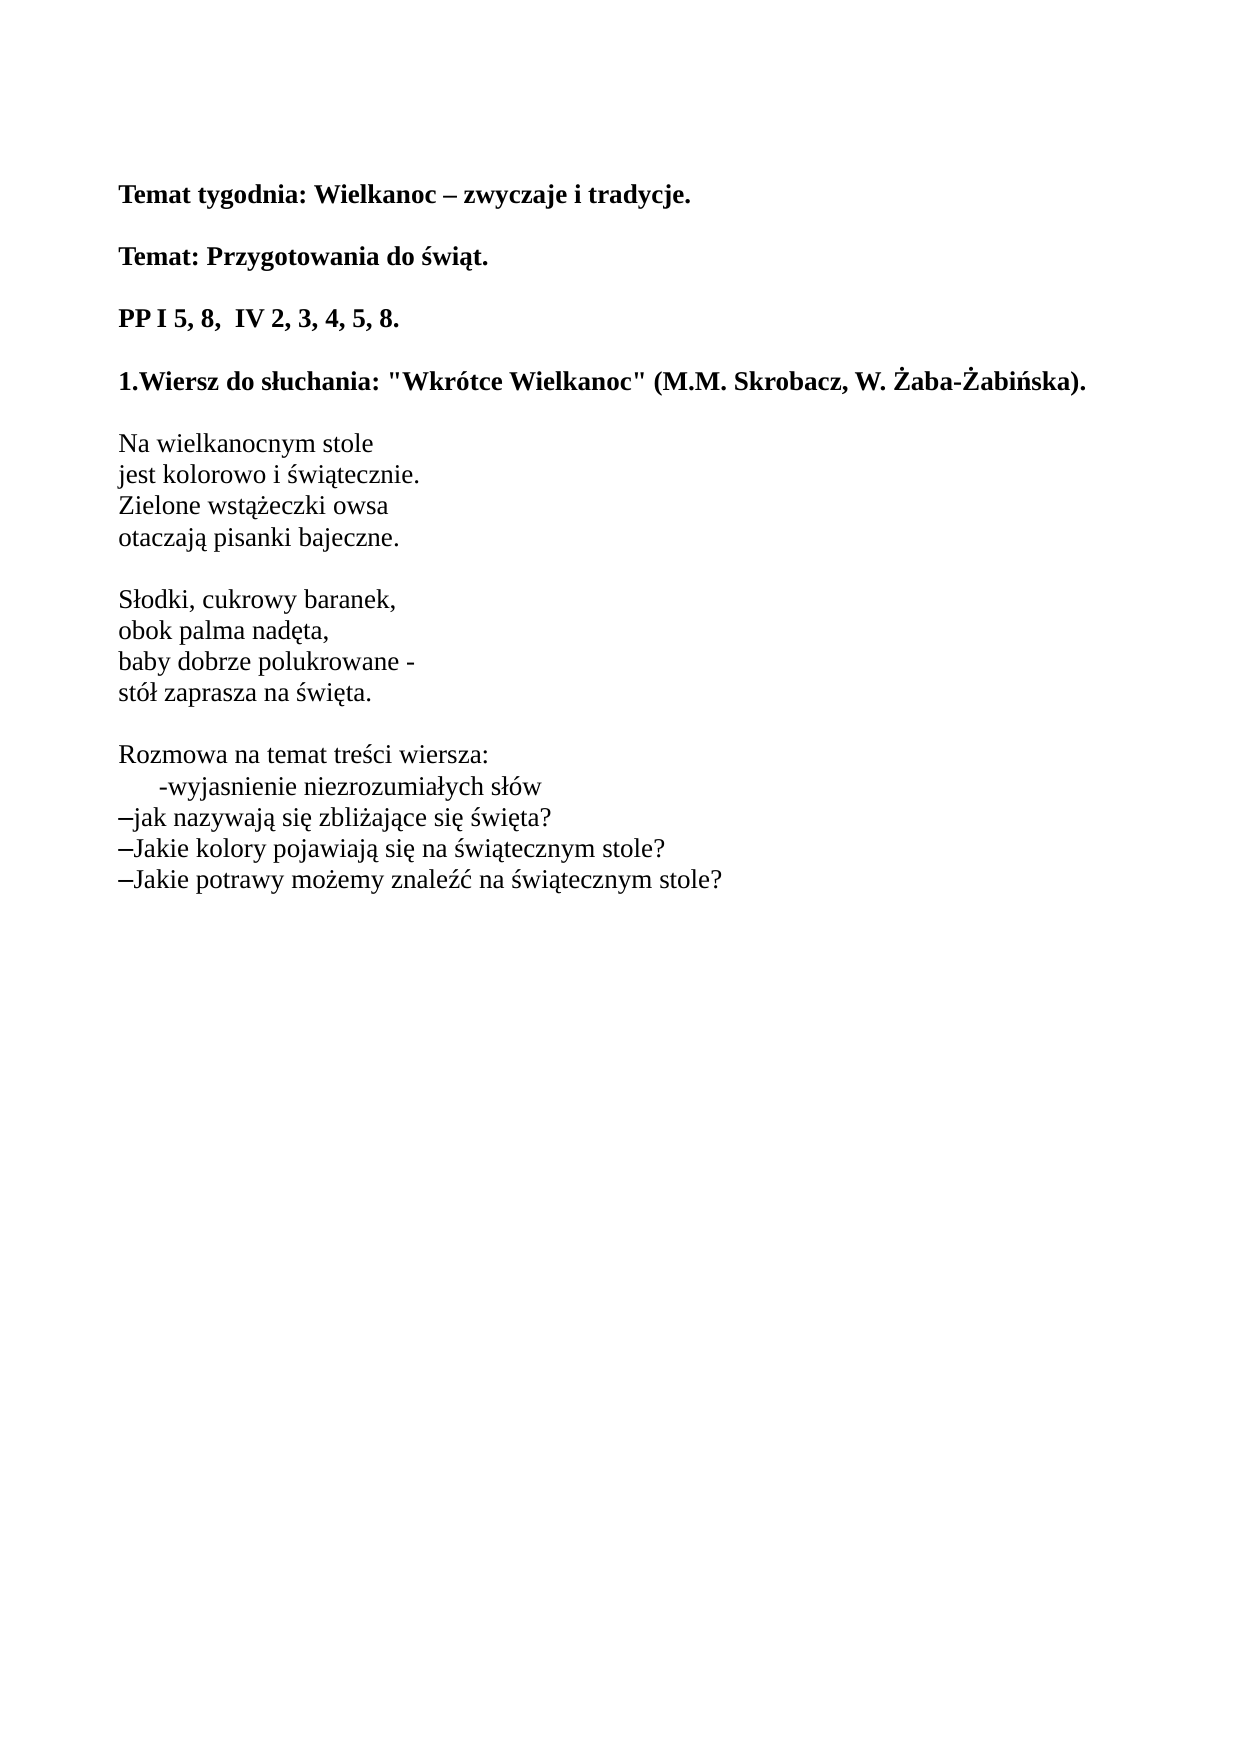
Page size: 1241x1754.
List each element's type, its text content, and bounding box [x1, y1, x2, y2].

text stół zaprasza na święta. [118, 676, 1122, 707]
text jest kolorowo i świątecznie. [118, 458, 1122, 489]
text Temat tygodnia: Wielkanoc – zwyczaje i tradycje. [118, 178, 1122, 209]
text Zielone wstążeczki owsa [118, 489, 1122, 521]
list Wiersz do słuchania: "Wkrótce Wielkanoc" (M.M. Skrobacz, W. Żaba-Żabińska). [118, 365, 1122, 396]
text PP I 5, 8, IV 2, 3, 4, 5, 8. [118, 303, 1122, 334]
text Temat: Przygotowania do świąt. [118, 240, 1122, 271]
text obok palma nadęta, [118, 614, 1122, 645]
text otaczają pisanki bajeczne. [118, 521, 1122, 552]
list Jakie kolory pojawiają się na świątecznym stole? [118, 832, 1122, 863]
text Rozmowa na temat treści wiersza: [118, 739, 1122, 770]
list jak nazywają się zbliżające się święta? [118, 801, 1122, 832]
text baby dobrze polukrowane - [118, 645, 1122, 676]
text -wyjasnienie niezrozumiałych słów [118, 770, 1122, 801]
text Na wielkanocnym stole [118, 427, 1122, 458]
list Jakie potrawy możemy znaleźć na świątecznym stole? [118, 863, 1122, 895]
text Słodki, cukrowy baranek, [118, 583, 1122, 614]
